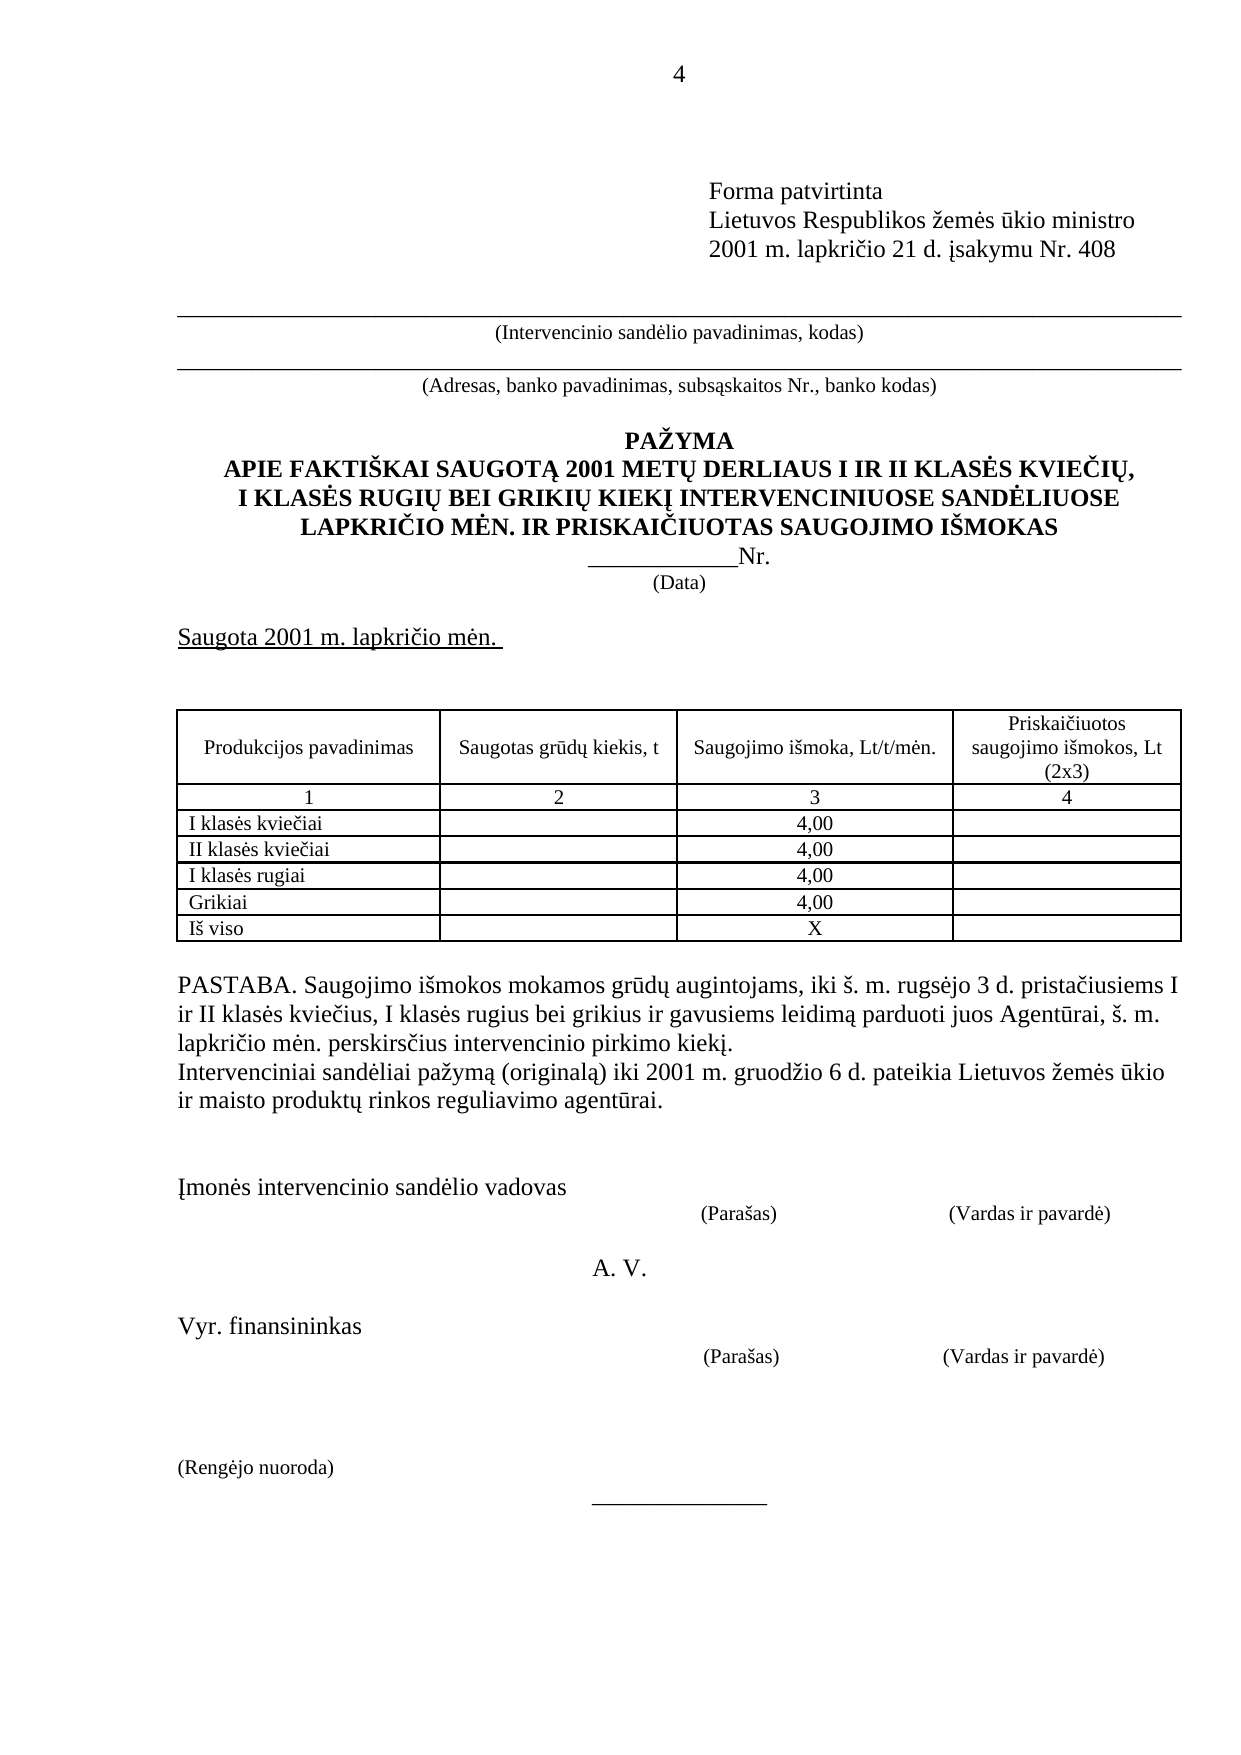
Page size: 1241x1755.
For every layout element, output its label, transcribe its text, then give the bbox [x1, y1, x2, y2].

table_cell I klasės rugiai [178, 864, 439, 887]
table_cell 3 [678, 785, 952, 809]
text PASTABA. Saugojimo išmokos mokamos grūdų augintojams, iki š. m. rugsėjo 3 d. pristačiusiems I ir II klasės kviečius, I klasės rugius bei grikius ir gavusiems leidimą parduoti juos Agentūrai, š. m. lapkričio mėn. perskirsčius intervencinio pirkimo kiekį. [177, 971, 1181, 1057]
text Lietuvos Respublikos žemės ūkio ministro [177, 205, 1181, 234]
table_header Saugojimo išmoka, Lt/t/mėn. [678, 711, 952, 783]
text Saugota 2001 m. lapkričio mėn. [177, 622, 1181, 651]
table_cell 4 [954, 785, 1180, 809]
text Įmonės intervencinio sandėlio vadovas [177, 1172, 1181, 1201]
table_cell [954, 890, 1180, 914]
table_cell [441, 916, 676, 940]
text 2001 m. lapkričio 21 d. įsakymu Nr. 408 [177, 234, 1181, 263]
text ____________Nr. [177, 541, 1181, 569]
text Intervenciniai sandėliai pažymą (originalą) iki 2001 m. gruodžio 6 d. pateikia Lietuvos žemės ūkio ir maisto produktų rinkos reguliavimo agentūrai. [177, 1057, 1181, 1114]
text (Parašas) (Vardas ir pavardė) [177, 1340, 1181, 1368]
table_cell 1 [178, 785, 439, 809]
table_cell [954, 837, 1180, 861]
table_cell 4,00 [678, 811, 952, 835]
table_header Priskaičiuotos saugojimo išmokos, Lt (2x3) [954, 711, 1180, 783]
table_cell II klasės kviečiai [178, 837, 439, 861]
table_cell [441, 811, 676, 835]
text PAŽYMA [177, 426, 1181, 454]
text Forma patvirtinta [177, 176, 1181, 205]
text APIE FAKTIŠKAI SAUGOTĄ 2001 METŲ DERLIAUS I IR II KLASĖS KVIEČIŲ, [177, 454, 1181, 483]
table_cell Grikiai [178, 890, 439, 914]
text I KLASĖS RUGIŲ BEI GRIKIŲ KIEKĮ INTERVENCINIUOSE SANDĖLIUOSE LAPKRIČIO MĖN. IR PRISKAIČIUOTAS SAUGOJIMO IŠMOKAS [177, 483, 1181, 541]
table_cell Iš viso [178, 916, 439, 940]
table_cell [954, 811, 1180, 835]
text (Intervencinio sandėlio pavadinimas, kodas) [177, 320, 1181, 344]
table_cell 2 [441, 785, 676, 809]
table_header Produkcijos pavadinimas [178, 711, 439, 783]
text (Adresas, banko pavadinimas, subsąskaitos Nr., banko kodas) [177, 373, 1181, 397]
text A. V. [177, 1253, 1181, 1282]
text (Parašas) (Vardas ir pavardė) [177, 1201, 1181, 1225]
table_cell [441, 864, 676, 887]
text (Data) [177, 569, 1181, 594]
table_cell [441, 890, 676, 914]
text (Rengėjo nuoroda) [177, 1455, 1181, 1479]
table_cell [441, 837, 676, 861]
table_cell [954, 864, 1180, 887]
table_cell 4,00 [678, 837, 952, 861]
text Vyr. finansininkas [177, 1311, 1181, 1340]
table_cell [954, 916, 1180, 940]
table_cell X [678, 916, 952, 940]
table_cell 4,00 [678, 864, 952, 887]
table_cell 4,00 [678, 890, 952, 914]
table_header Saugotas grūdų kiekis, t [441, 711, 676, 783]
table_cell I klasės kviečiai [178, 811, 439, 835]
text ______________ [177, 1479, 1181, 1507]
